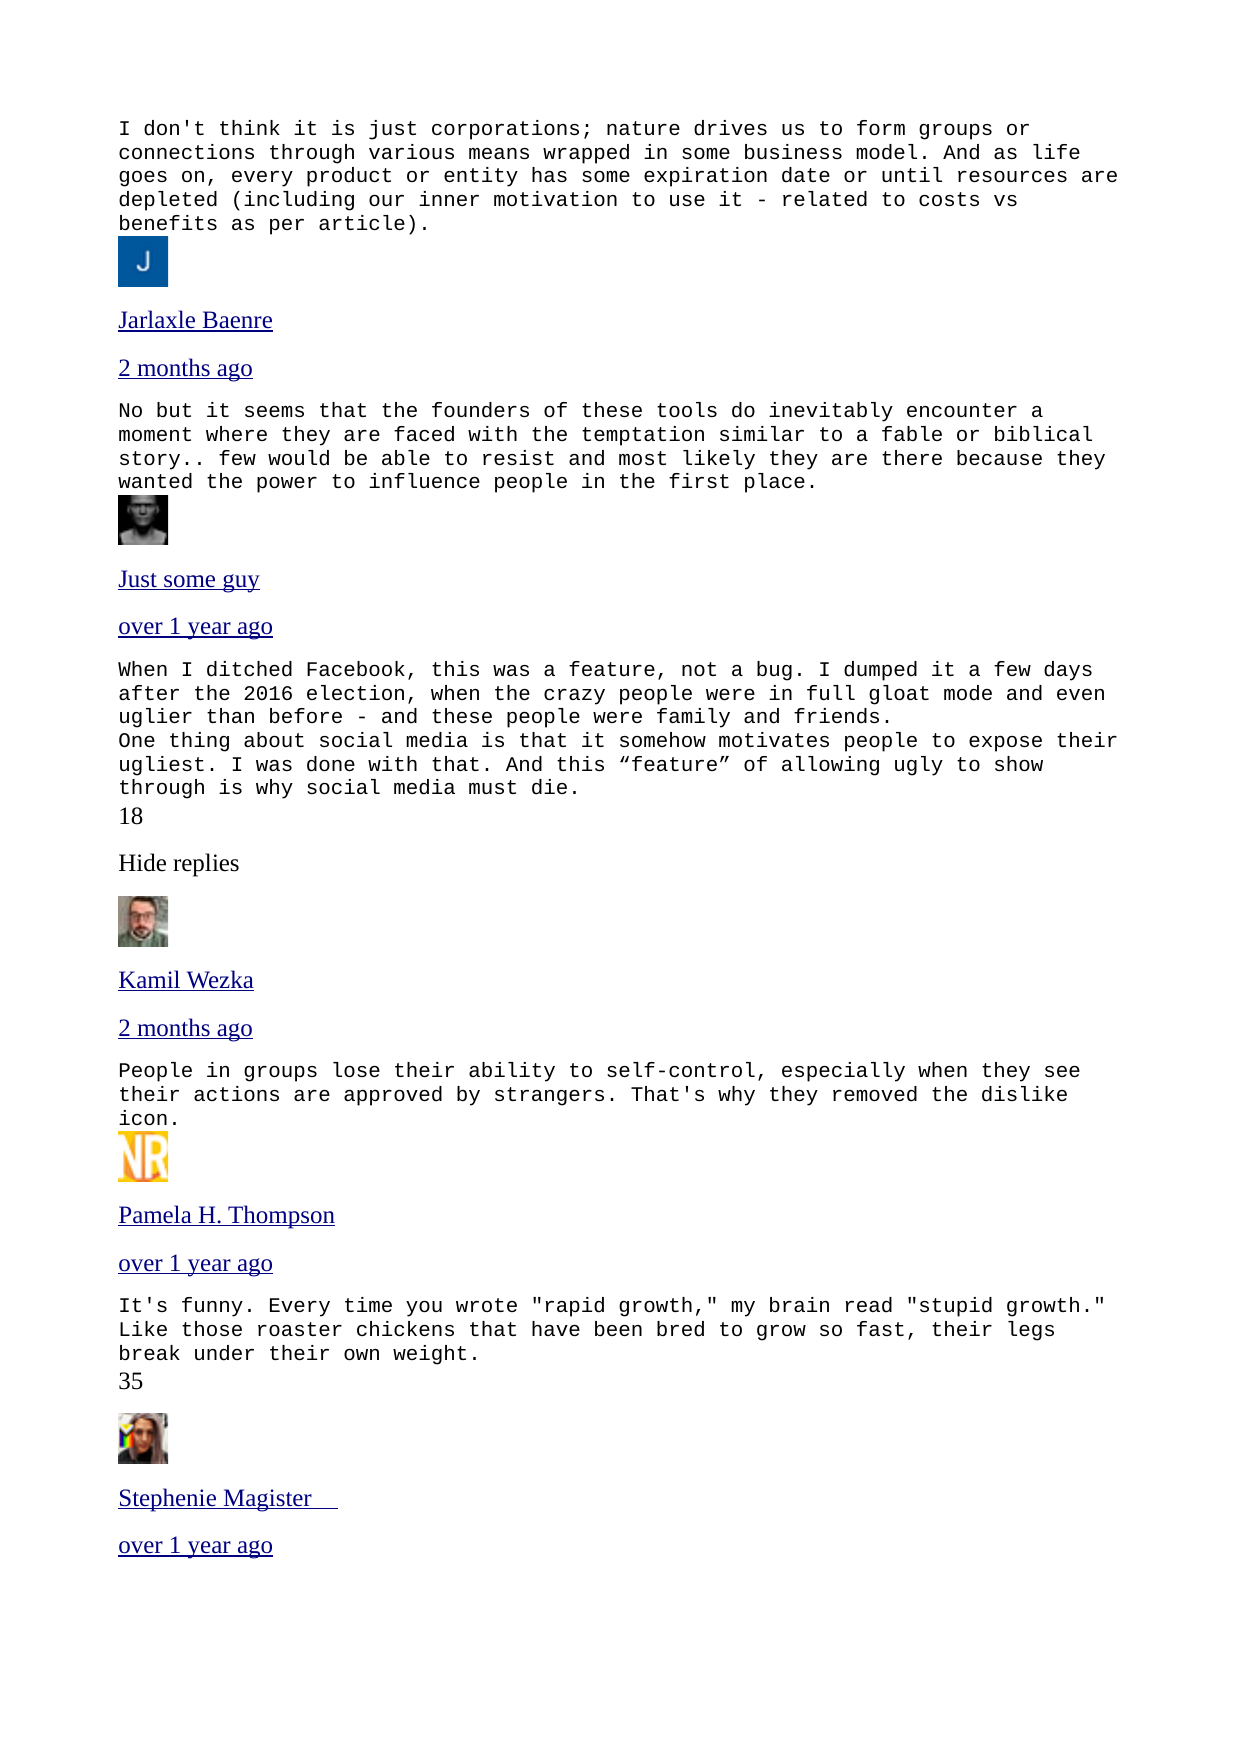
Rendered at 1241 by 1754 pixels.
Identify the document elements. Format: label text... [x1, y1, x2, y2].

text 2 months ago [118, 353, 1122, 382]
text It's funny. Every time you wrote "rapid growth," my brain read "stupid growth." Like those roaster chickens that have been bred to grow so fast, their legs break under their own weight. [118, 1295, 1122, 1366]
text One thing about social media is that it somehow motivates people to expose their ugliest. I was done with that. And this “feature” of allowing ugly to show through is why social media must die. [118, 730, 1122, 801]
text over 1 year ago [118, 1248, 1122, 1276]
text 2 months ago [118, 1013, 1122, 1041]
text Just some guy [118, 564, 1122, 593]
text over 1 year ago [118, 1530, 1122, 1559]
text People in groups lose their ability to self-control, especially when they see their actions are approved by strangers. That's why they removed the dislike icon. [118, 1060, 1122, 1131]
text 35 [118, 1366, 1122, 1395]
picture [118, 236, 169, 287]
text Hide replies [118, 848, 1122, 877]
text When I ditched Facebook, this was a feature, not a bug. I dumped it a few days after the 2016 election, when the crazy people were in full gloat mode and even uglier than before - and these people were family and friends. [118, 659, 1122, 730]
text Stephenie Magister ✨ [118, 1483, 1122, 1511]
text over 1 year ago [118, 611, 1122, 640]
picture [118, 896, 169, 947]
text I don't think it is just corporations; nature drives us to form groups or connections through various means wrapped in some business model. And as life goes on, every product or entity has some expiration date or until resources are depleted (including our inner motivation to use it - related to costs vs benefits as per article). [118, 118, 1122, 236]
text Jarlaxle Baenre [118, 305, 1122, 334]
text Pamela H. Thompson [118, 1200, 1122, 1229]
text No but it seems that the founders of these tools do inevitably encounter a moment where they are faced with the temptation similar to a fable or biblical story.. few would be able to resist and most likely they are there because they wanted the power to influence people in the first place. [118, 400, 1122, 495]
picture [118, 1131, 169, 1182]
text Kamil Wezka [118, 965, 1122, 994]
picture [118, 1413, 169, 1464]
picture [118, 495, 169, 545]
text 18 [118, 801, 1122, 830]
